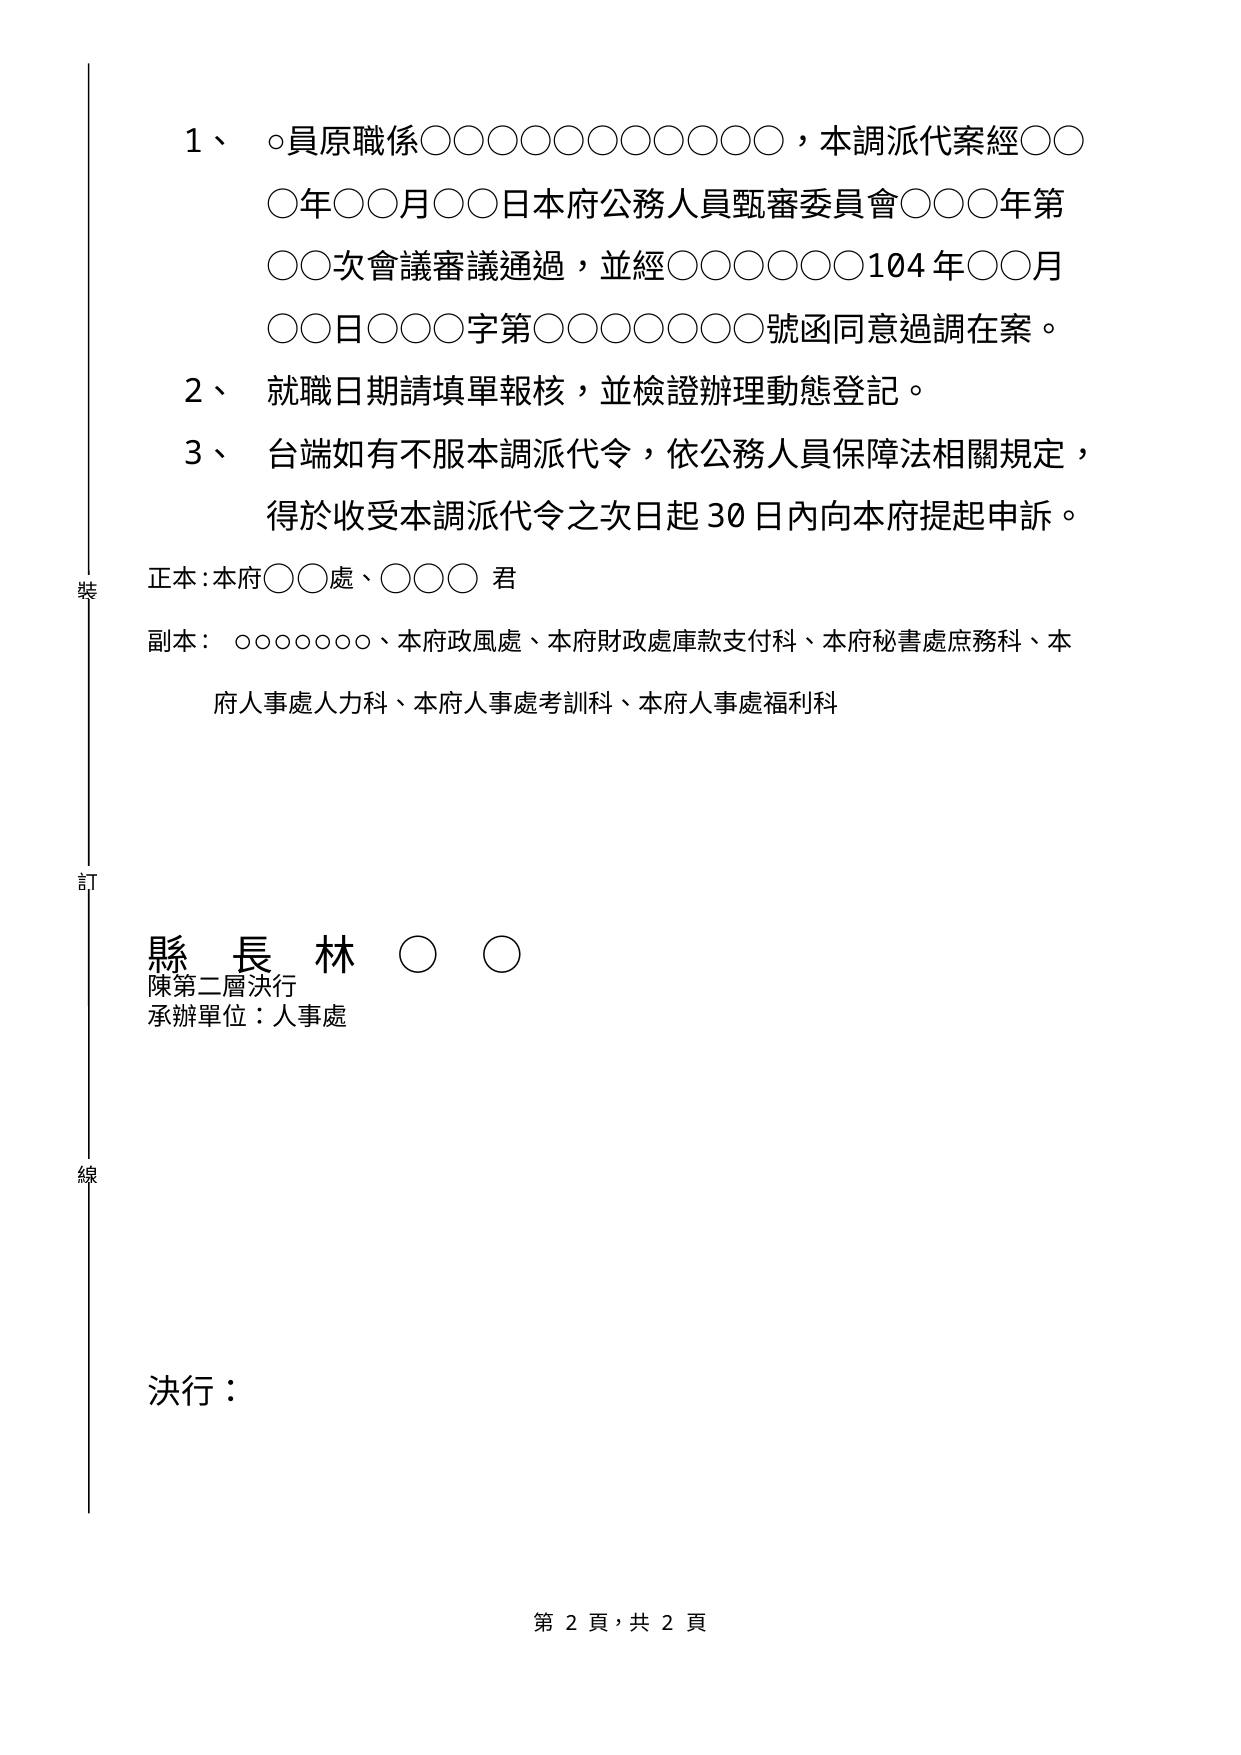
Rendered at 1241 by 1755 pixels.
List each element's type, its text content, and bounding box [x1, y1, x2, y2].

text 縣 長 林 ○ ○ [148, 910, 1093, 972]
list 就職日期請填單報核，並檢證辦理動態登記。 [183, 347, 1093, 410]
text 副本: ○○○○○○○、本府政風處、本府財政處庫款支付科、本府秘書處庶務科、本府人事處人力科、本府人事處考訓科、本府人事處福利科 [148, 597, 1093, 722]
text 正本:本府○○處、○○○ 君 [148, 535, 1093, 597]
list 台端如有不服本調派代令，依公務人員保障法相關規定，得於收受本調派代令之次日起30日內向本府提起申訴。 [183, 410, 1093, 535]
text 決行： [148, 1347, 1093, 1410]
list ○員原職係○○○○○○○○○○○，本調派代案經○○○年○○月○○日本府公務人員甄審委員會○○○年第○○次會議審議通過，並經○○○○○○104年○○月○○日○○○字第○○○○○○○號函同意過調在案。 [183, 97, 1093, 347]
text 承辦單位：人事處 [148, 1002, 1093, 1031]
text 陳第二層決行 [148, 972, 1093, 1002]
